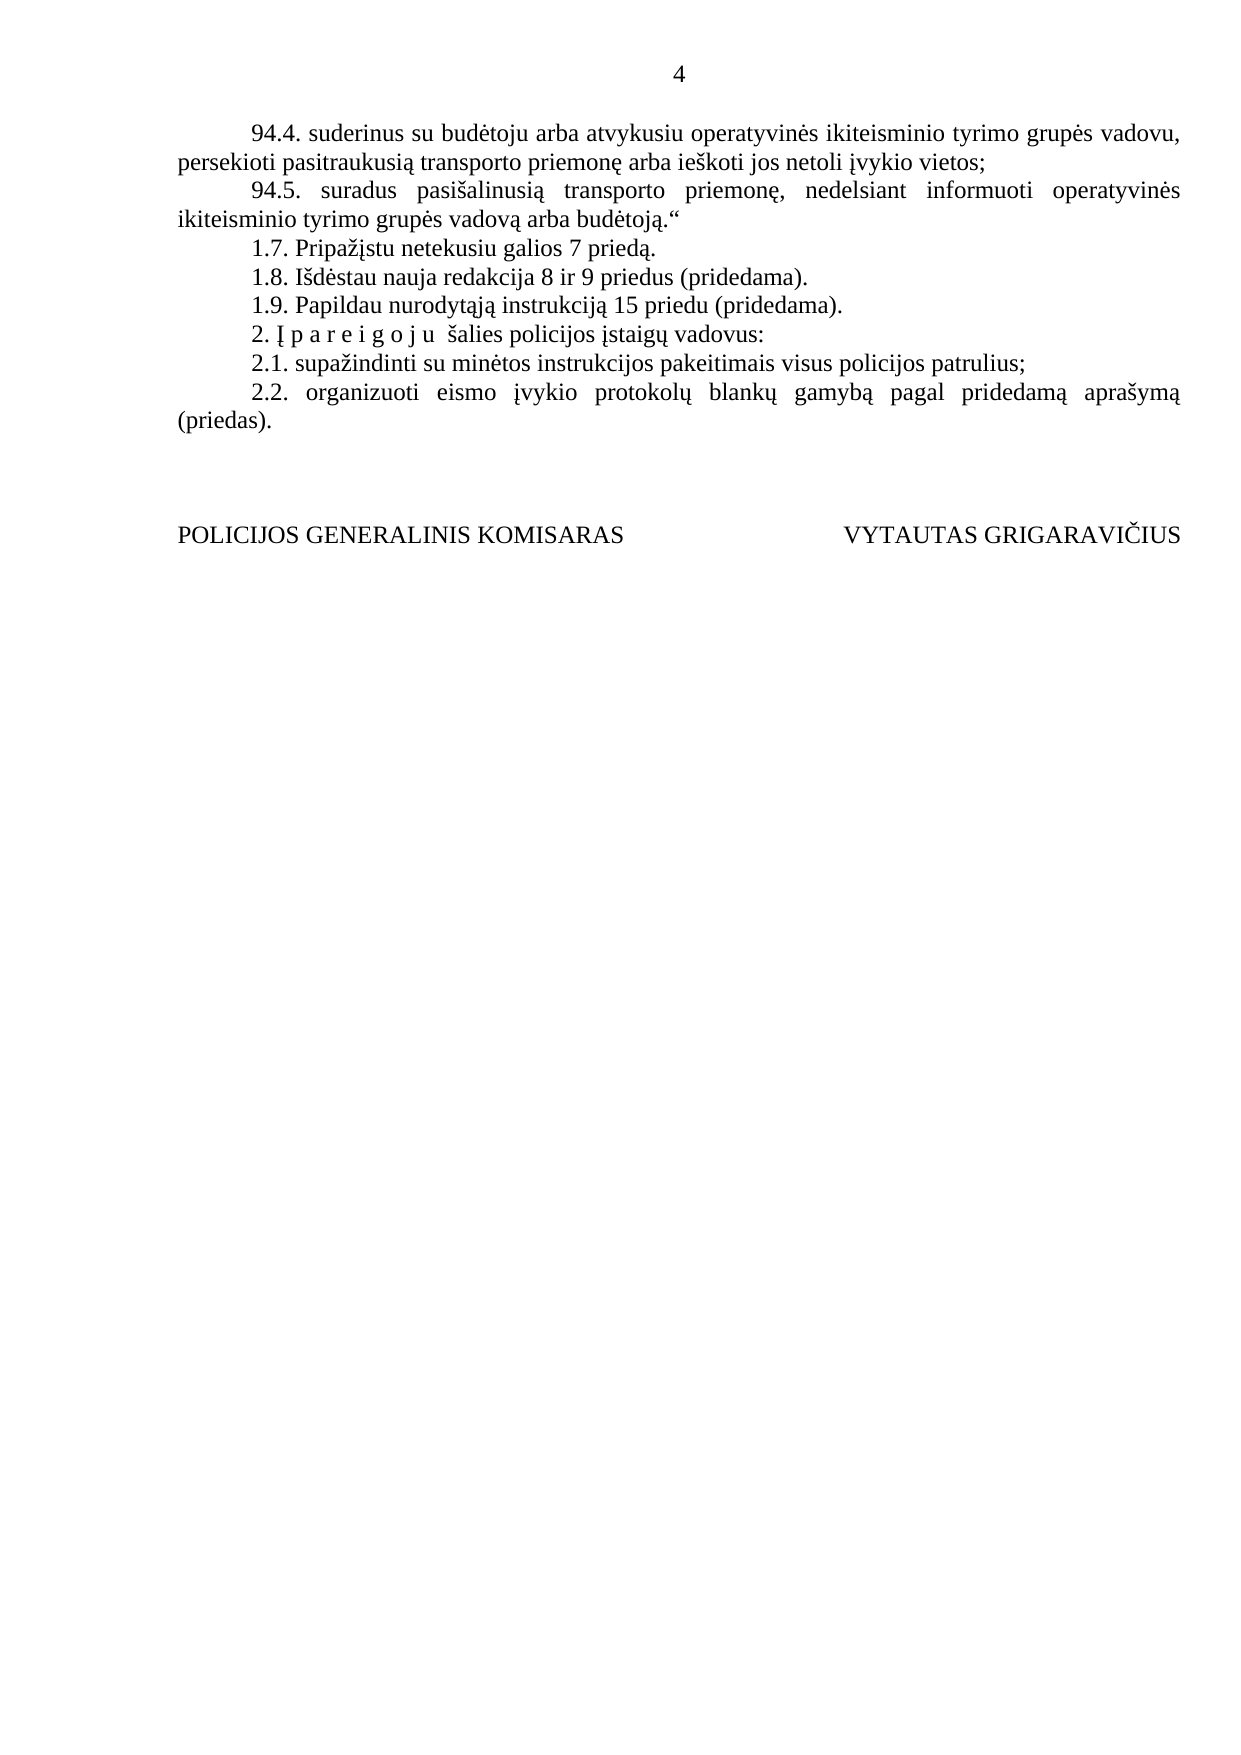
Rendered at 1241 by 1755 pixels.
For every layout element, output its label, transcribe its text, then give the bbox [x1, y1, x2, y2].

text 1.8. Išdėstau nauja redakcija 8 ir 9 priedus (pridedama). [177, 262, 1181, 291]
text 2.1. supažindinti su minėtos instrukcijos pakeitimais visus policijos patrulius; [177, 348, 1181, 377]
text POLICIJOS GENERALINIS KOMISARAS VYTAUTAS GRIGARAVIČIUS [177, 521, 1181, 549]
text 1.9. Papildau nurodytąją instrukciją 15 priedu (pridedama). [177, 291, 1181, 319]
text 94.4. suderinus su budėtoju arba atvykusiu operatyvinės ikiteisminio tyrimo grupės vadovu, persekioti pasitraukusią transporto priemonę arba ieškoti jos netoli įvykio vietos; [177, 118, 1181, 176]
text 2.2. organizuoti eismo įvykio protokolų blankų gamybą pagal pridedamą aprašymą (priedas). [177, 377, 1181, 434]
text 2. Įpareigoju šalies policijos įstaigų vadovus: [177, 319, 1181, 348]
text 1.7. Pripažįstu netekusiu galios 7 priedą. [177, 233, 1181, 262]
text 94.5. suradus pasišalinusią transporto priemonę, nedelsiant informuoti operatyvinės ikiteisminio tyrimo grupės vadovą arba budėtoją.“ [177, 176, 1181, 233]
